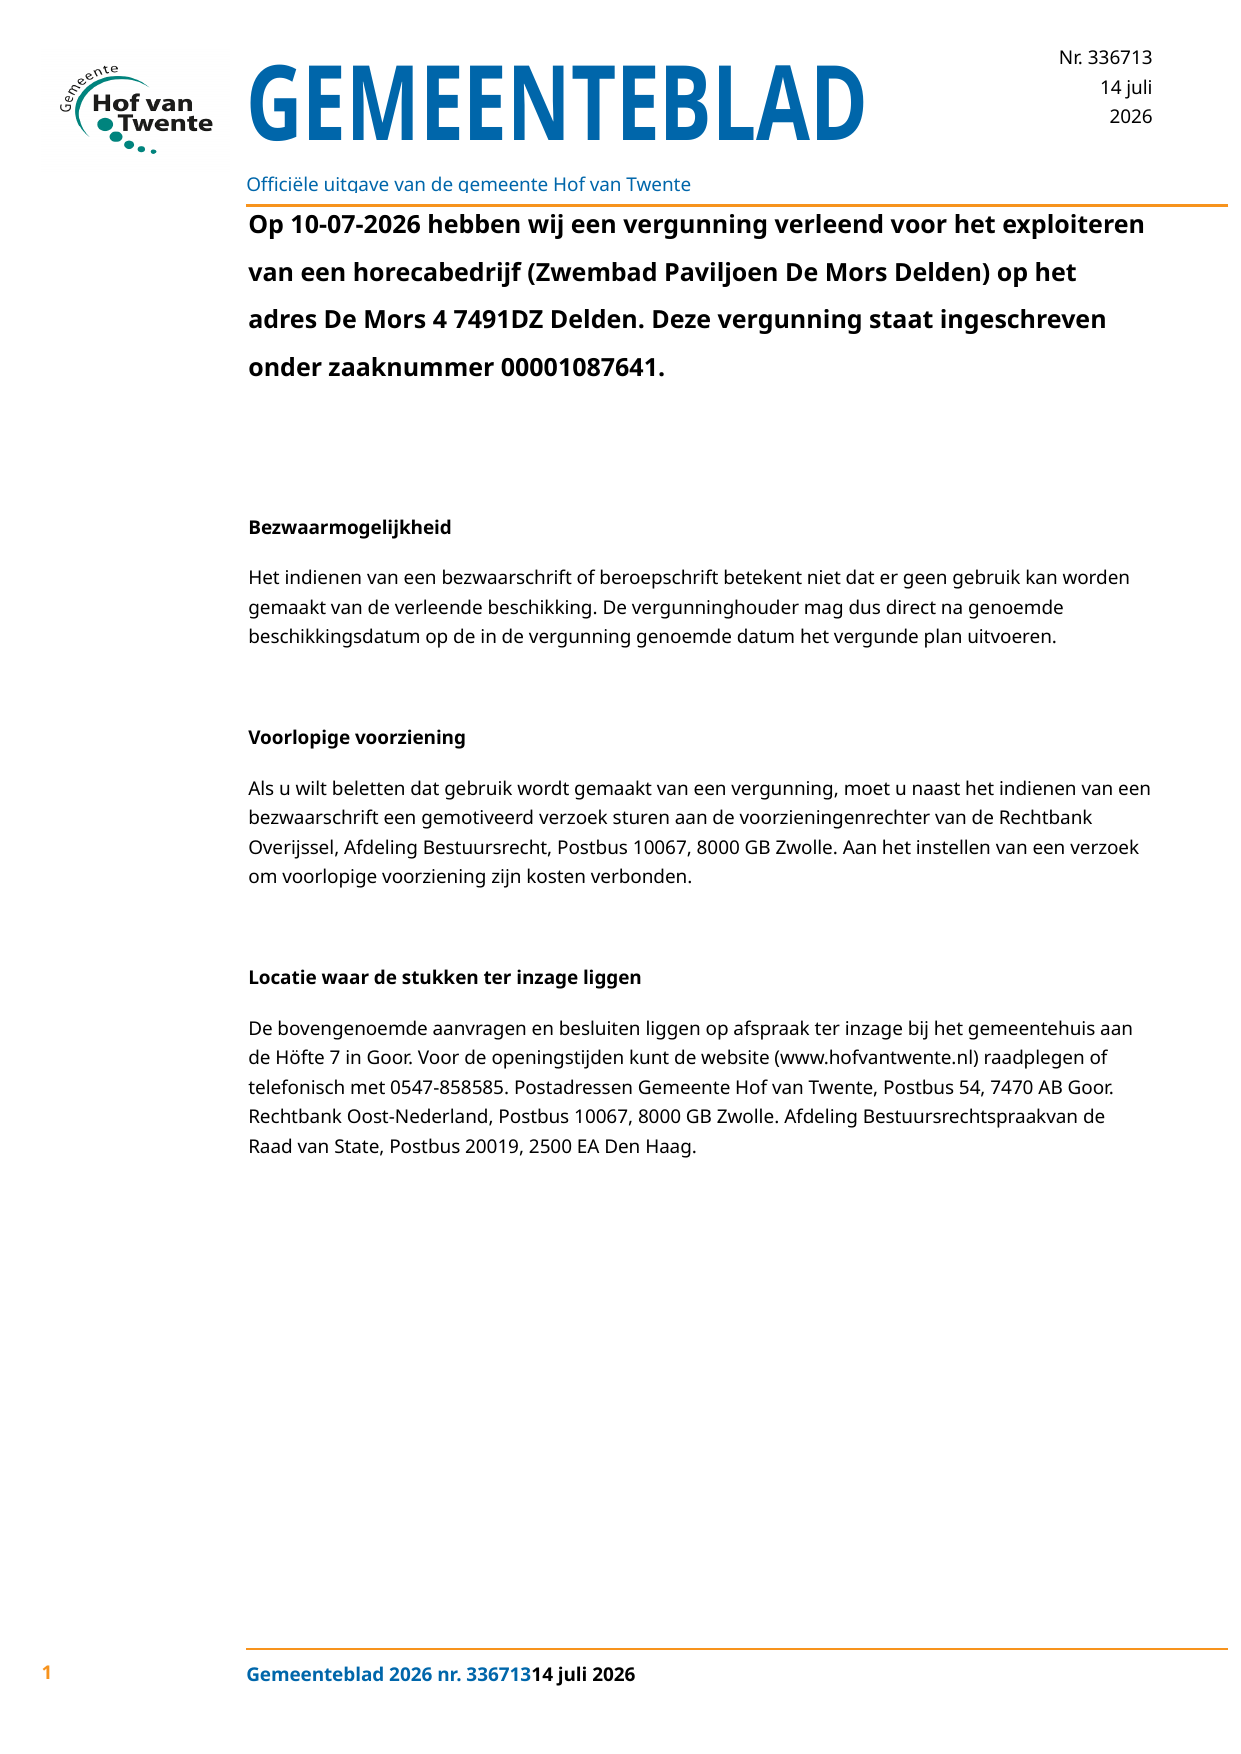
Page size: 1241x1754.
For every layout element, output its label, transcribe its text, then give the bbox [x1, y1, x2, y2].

text Voorlopige voorziening [248, 724, 1152, 750]
text Het indienen van een bezwaarschrift of beroepschrift betekent niet dat er geen gebruik kan worden gemaakt van de verleende beschikking. De vergunninghouder mag dus direct na genoemde beschikkingsdatum op de in de vergunning genoemde datum het vergunde plan uitvoeren. [248, 564, 1152, 649]
text Bezwaarmogelijkheid [248, 514, 1152, 540]
text De bovengenoemde aanvragen en besluiten liggen op afspraak ter inzage bij het gemeentehuis aan de Höfte 7 in Goor. Voor de openingstijden kunt de website (www.hofvantwente.nl) raadplegen of telefonisch met 0547-858585. Postadressen Gemeente Hof van Twente, Postbus 54, 7470 AB Goor. Rechtbank Oost-Nederland, Postbus 10067, 8000 GB Zwolle. Afdeling Bestuursrechtspraakvan de Raad van State, Postbus 20019, 2500 EA Den Haag. [248, 1015, 1152, 1159]
text Op 10-07-2026 hebben wij een vergunning verleend voor het exploiteren van een horecabedrijf (Zwembad Paviljoen De Mors Delden) op het adres De Mors 4 7491DZ Delden. Deze vergunning staat ingeschreven onder zaaknummer 00001087641. [248, 207, 1152, 384]
picture [41, 47, 231, 172]
text Locatie waar de stukken ter inzage liggen [248, 964, 1152, 990]
text Als u wilt beletten dat gebruik wordt gemaakt van een vergunning, moet u naast het indienen van een bezwaarschrift een gemotiveerd verzoek sturen aan de voorzieningenrechter van de Rechtbank Overijssel, Afdeling Bestuursrecht, Postbus 10067, 8000 GB Zwolle. Aan het instellen van een verzoek om voorlopige voorziening zijn kosten verbonden. [248, 775, 1152, 889]
